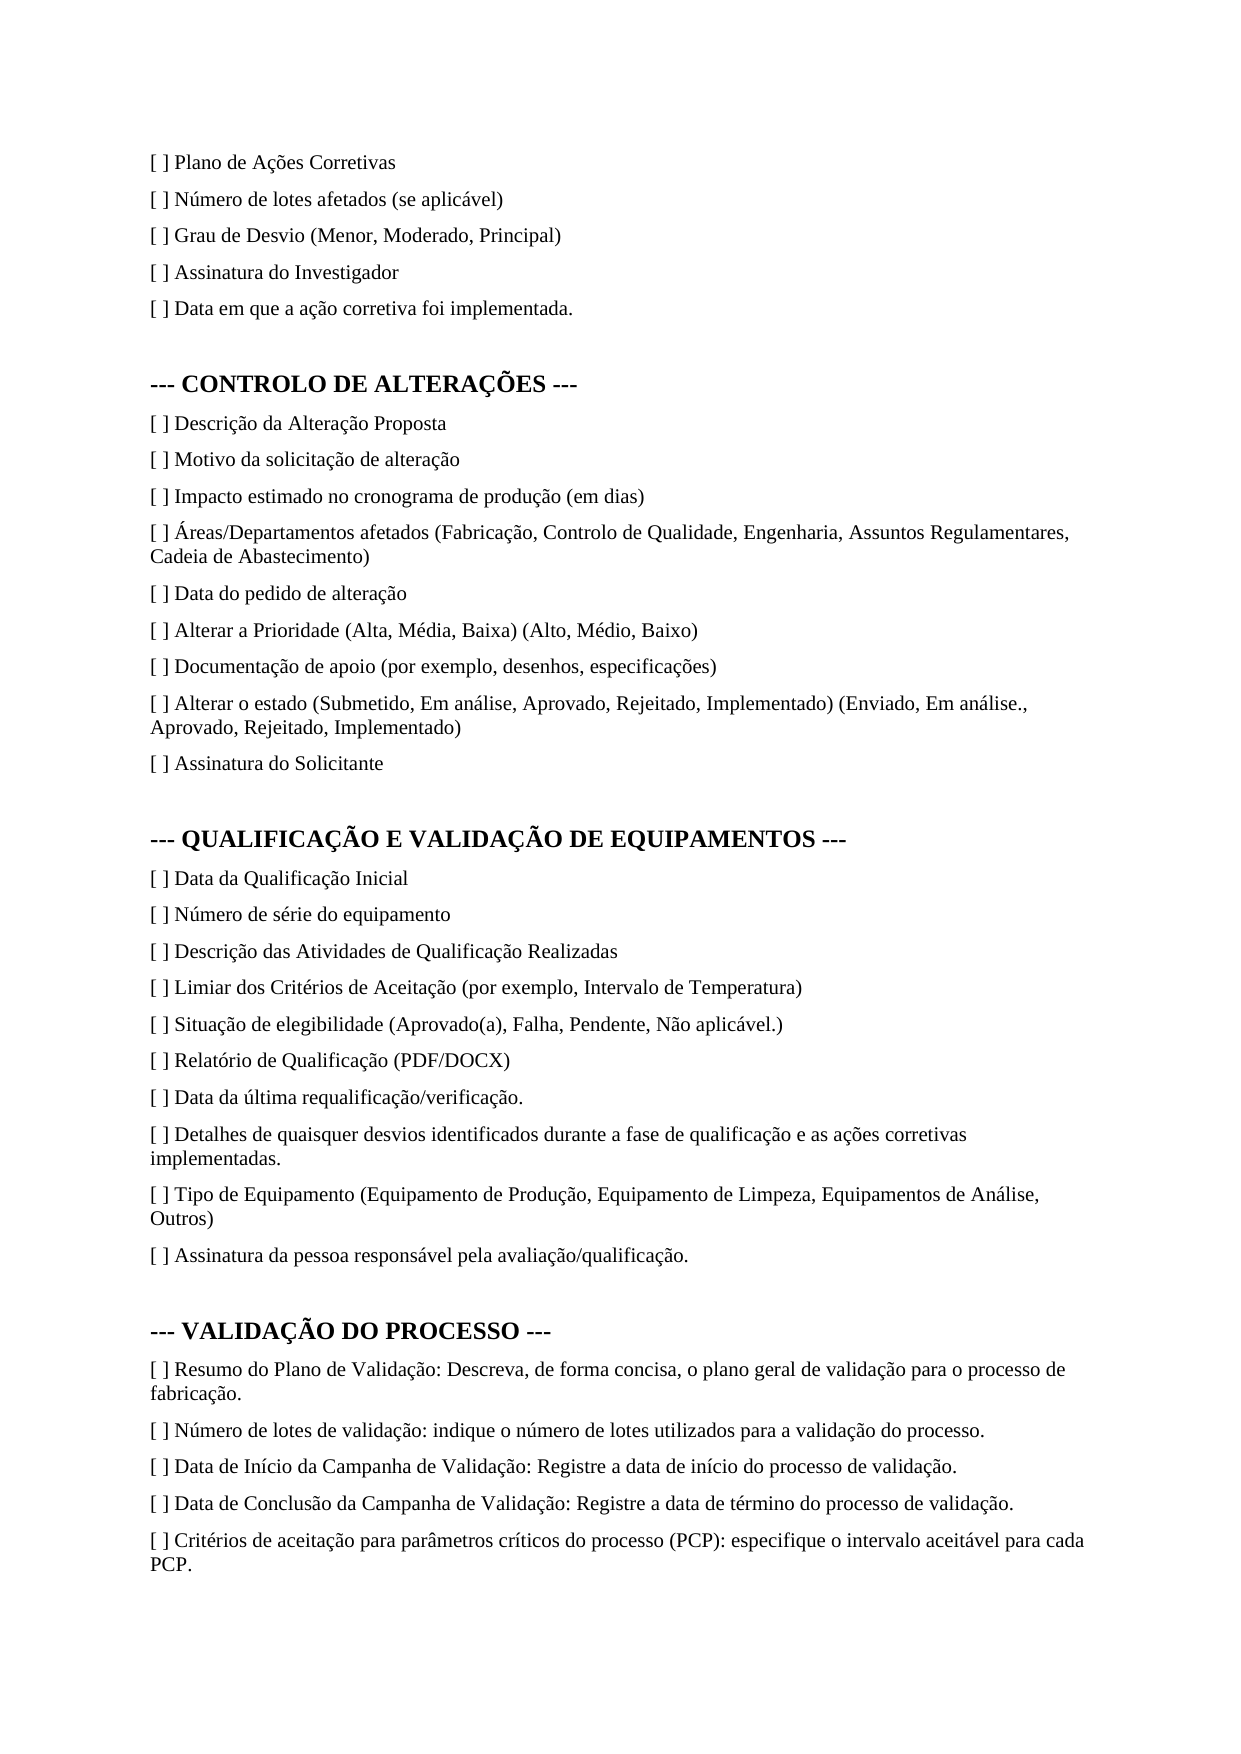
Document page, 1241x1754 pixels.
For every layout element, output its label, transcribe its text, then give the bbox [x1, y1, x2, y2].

text --- VALIDAÇÃO DO PROCESSO --- [150, 1316, 1090, 1345]
text [ ] Grau de Desvio (Menor, Moderado, Principal) [150, 223, 1090, 247]
text [ ] Número de série do equipamento [150, 902, 1090, 926]
text [ ] Impacto estimado no cronograma de produção (em dias) [150, 484, 1090, 508]
text [ ] Número de lotes afetados (se aplicável) [150, 187, 1090, 211]
text [ ] Situação de elegibilidade (Aprovado(a), Falha, Pendente, Não aplicável.) [150, 1012, 1090, 1036]
text [ ] Critérios de aceitação para parâmetros críticos do processo (PCP): especifique o intervalo aceitável para cada PCP. [150, 1527, 1090, 1576]
text [ ] Motivo da solicitação de alteração [150, 447, 1090, 471]
text [ ] Limiar dos Critérios de Aceitação (por exemplo, Intervalo de Temperatura) [150, 975, 1090, 999]
text [ ] Data do pedido de alteração [150, 581, 1090, 605]
text [ ] Assinatura do Investigador [150, 260, 1090, 284]
text [ ] Descrição da Alteração Proposta [150, 411, 1090, 435]
text [ ] Assinatura do Solicitante [150, 751, 1090, 775]
text --- QUALIFICAÇÃO E VALIDAÇÃO DE EQUIPAMENTOS --- [150, 824, 1090, 853]
text --- CONTROLO DE ALTERAÇÕES --- [150, 369, 1090, 398]
text [ ] Alterar o estado (Submetido, Em análise, Aprovado, Rejeitado, Implementado) (Enviado, Em análise., Aprovado, Rejeitado, Implementado) [150, 691, 1090, 739]
text [ ] Tipo de Equipamento (Equipamento de Produção, Equipamento de Limpeza, Equipamentos de Análise, Outros) [150, 1182, 1090, 1230]
text [ ] Assinatura da pessoa responsável pela avaliação/qualificação. [150, 1243, 1090, 1267]
text [ ] Detalhes de quaisquer desvios identificados durante a fase de qualificação e as ações corretivas implementadas. [150, 1122, 1090, 1170]
text [ ] Data da última requalificação/verificação. [150, 1085, 1090, 1109]
text [ ] Alterar a Prioridade (Alta, Média, Baixa) (Alto, Médio, Baixo) [150, 617, 1090, 642]
text [ ] Áreas/Departamentos afetados (Fabricação, Controlo de Qualidade, Engenharia, Assuntos Regulamentares, Cadeia de Abastecimento) [150, 520, 1090, 568]
text [ ] Data da Qualificação Inicial [150, 866, 1090, 890]
text [ ] Data de Início da Campanha de Validação: Registre a data de início do processo de validação. [150, 1454, 1090, 1478]
text [ ] Número de lotes de validação: indique o número de lotes utilizados para a validação do processo. [150, 1418, 1090, 1442]
text [ ] Data de Conclusão da Campanha de Validação: Registre a data de término do processo de validação. [150, 1491, 1090, 1515]
text [ ] Resumo do Plano de Validação: Descreva, de forma concisa, o plano geral de validação para o processo de fabricação. [150, 1357, 1090, 1405]
text [ ] Documentação de apoio (por exemplo, desenhos, especificações) [150, 654, 1090, 678]
text [ ] Descrição das Atividades de Qualificação Realizadas [150, 939, 1090, 963]
text [ ] Relatório de Qualificação (PDF/DOCX) [150, 1048, 1090, 1072]
text [ ] Plano de Ações Corretivas [150, 150, 1090, 174]
text [ ] Data em que a ação corretiva foi implementada. [150, 296, 1090, 320]
